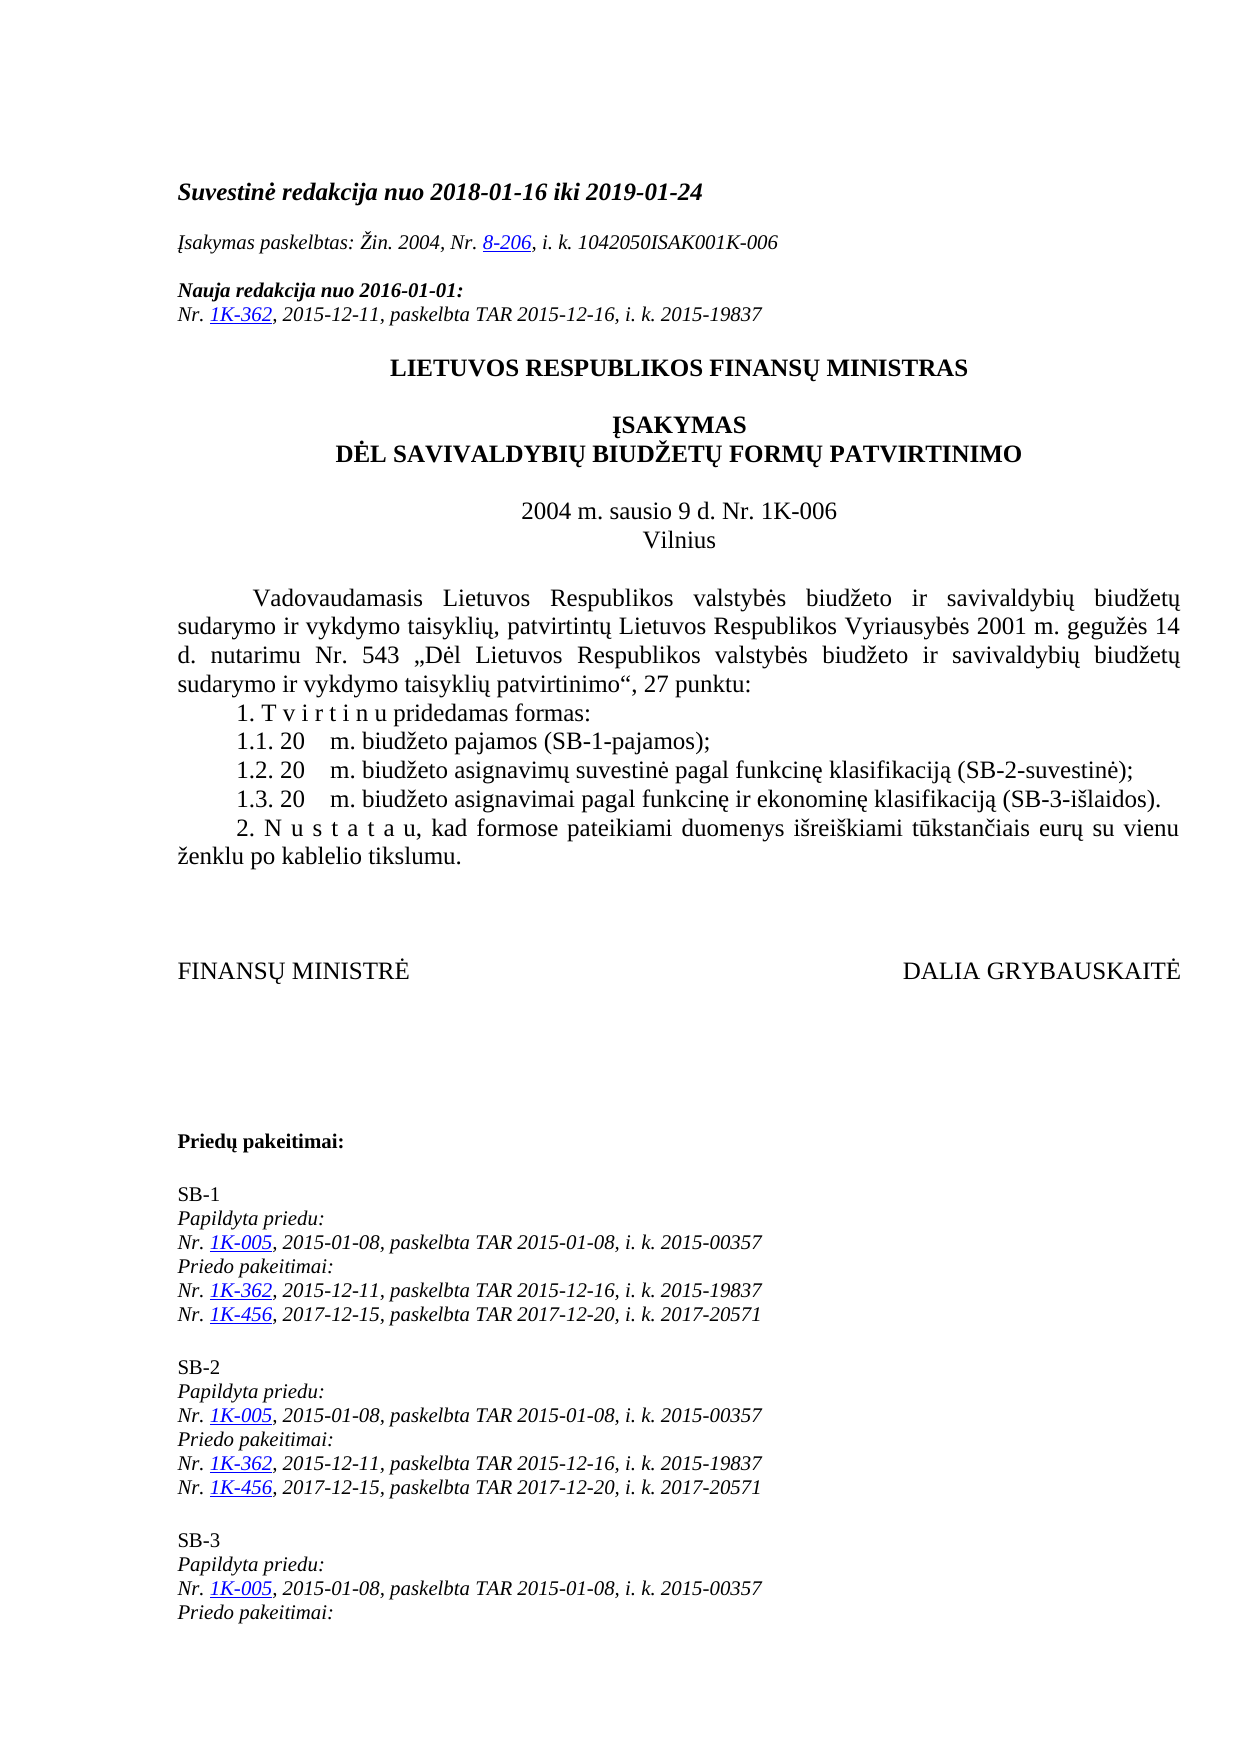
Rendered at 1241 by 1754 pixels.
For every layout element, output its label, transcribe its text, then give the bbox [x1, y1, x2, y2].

text 2004 m. sausio 9 d. Nr. 1K-006 [177, 496, 1181, 525]
text Priedo pakeitimai: [177, 1600, 1181, 1624]
text Nr. 1K-005, 2015-01-08, paskelbta TAR 2015-01-08, i. k. 2015-00357 [177, 1230, 1181, 1254]
text SB-3 [177, 1528, 1181, 1552]
text Papildyta priedu: [177, 1552, 1181, 1576]
text ĮSAKYMAS [177, 410, 1181, 439]
text 1. T v i r t i n u pridedamas formas: [177, 698, 1181, 726]
text Nr. 1K-362, 2015-12-11, paskelbta TAR 2015-12-16, i. k. 2015-19837 [177, 1278, 1181, 1302]
text Nr. 1K-362, 2015-12-11, paskelbta TAR 2015-12-16, i. k. 2015-19837 [177, 302, 1181, 326]
text 2. N u s t a t a u, kad formose pateikiami duomenys išreiškiami tūkstančiais eurų su vienu ženklu po kablelio tikslumu. [177, 813, 1181, 870]
text FINANSŲ MINISTRĖ DALIA GRYBAUSKAITĖ [177, 956, 1181, 985]
text Papildyta priedu: [177, 1379, 1181, 1403]
text Suvestinė redakcija nuo 2018-01-16 iki 2019-01-24 [177, 177, 1181, 206]
text 1.2. 20 m. biudžeto asignavimų suvestinė pagal funkcinę klasifikaciją (SB-2-suvestinė); [177, 755, 1181, 784]
text Nr. 1K-005, 2015-01-08, paskelbta TAR 2015-01-08, i. k. 2015-00357 [177, 1576, 1181, 1600]
text DĖL SAVIVALDYBIŲ BIUDŽETŲ FORMŲ PATVIRTINIMO [177, 439, 1181, 468]
text Nr. 1K-456, 2017-12-15, paskelbta TAR 2017-12-20, i. k. 2017-20571 [177, 1475, 1181, 1499]
text Papildyta priedu: [177, 1206, 1181, 1230]
text Vilnius [177, 525, 1181, 554]
text Nr. 1K-362, 2015-12-11, paskelbta TAR 2015-12-16, i. k. 2015-19837 [177, 1451, 1181, 1475]
text Nr. 1K-005, 2015-01-08, paskelbta TAR 2015-01-08, i. k. 2015-00357 [177, 1403, 1181, 1427]
text Priedo pakeitimai: [177, 1427, 1181, 1451]
text SB-2 [177, 1355, 1181, 1379]
text Priedo pakeitimai: [177, 1254, 1181, 1278]
text 1.1. 20 m. biudžeto pajamos (SB-1-pajamos); [177, 726, 1181, 755]
text 1.3. 20 m. biudžeto asignavimai pagal funkcinę ir ekonominę klasifikaciją (SB-3-išlaidos). [177, 784, 1181, 813]
text Priedų pakeitimai: [177, 1129, 1181, 1153]
text LIETUVOS RESPUBLIKOS FINANSŲ MINISTRAS [177, 353, 1181, 381]
text Įsakymas paskelbtas: Žin. 2004, Nr. 8-206, i. k. 1042050ISAK001K-006 [177, 230, 1181, 254]
text Vadovaudamasis Lietuvos Respublikos valstybės biudžeto ir savivaldybių biudžetų sudarymo ir vykdymo taisyklių, patvirtintų Lietuvos Respublikos Vyriausybės 2001 m. gegužės 14 d. nutarimu Nr. 543 „Dėl Lietuvos Respublikos valstybės biudžeto ir savivaldybių biudžetų sudarymo ir vykdymo taisyklių patvirtinimo“, 27 punktu: [177, 583, 1181, 698]
text Nr. 1K-456, 2017-12-15, paskelbta TAR 2017-12-20, i. k. 2017-20571 [177, 1302, 1181, 1326]
text Nauja redakcija nuo 2016-01-01: [177, 278, 1181, 302]
text SB-1 [177, 1182, 1181, 1206]
